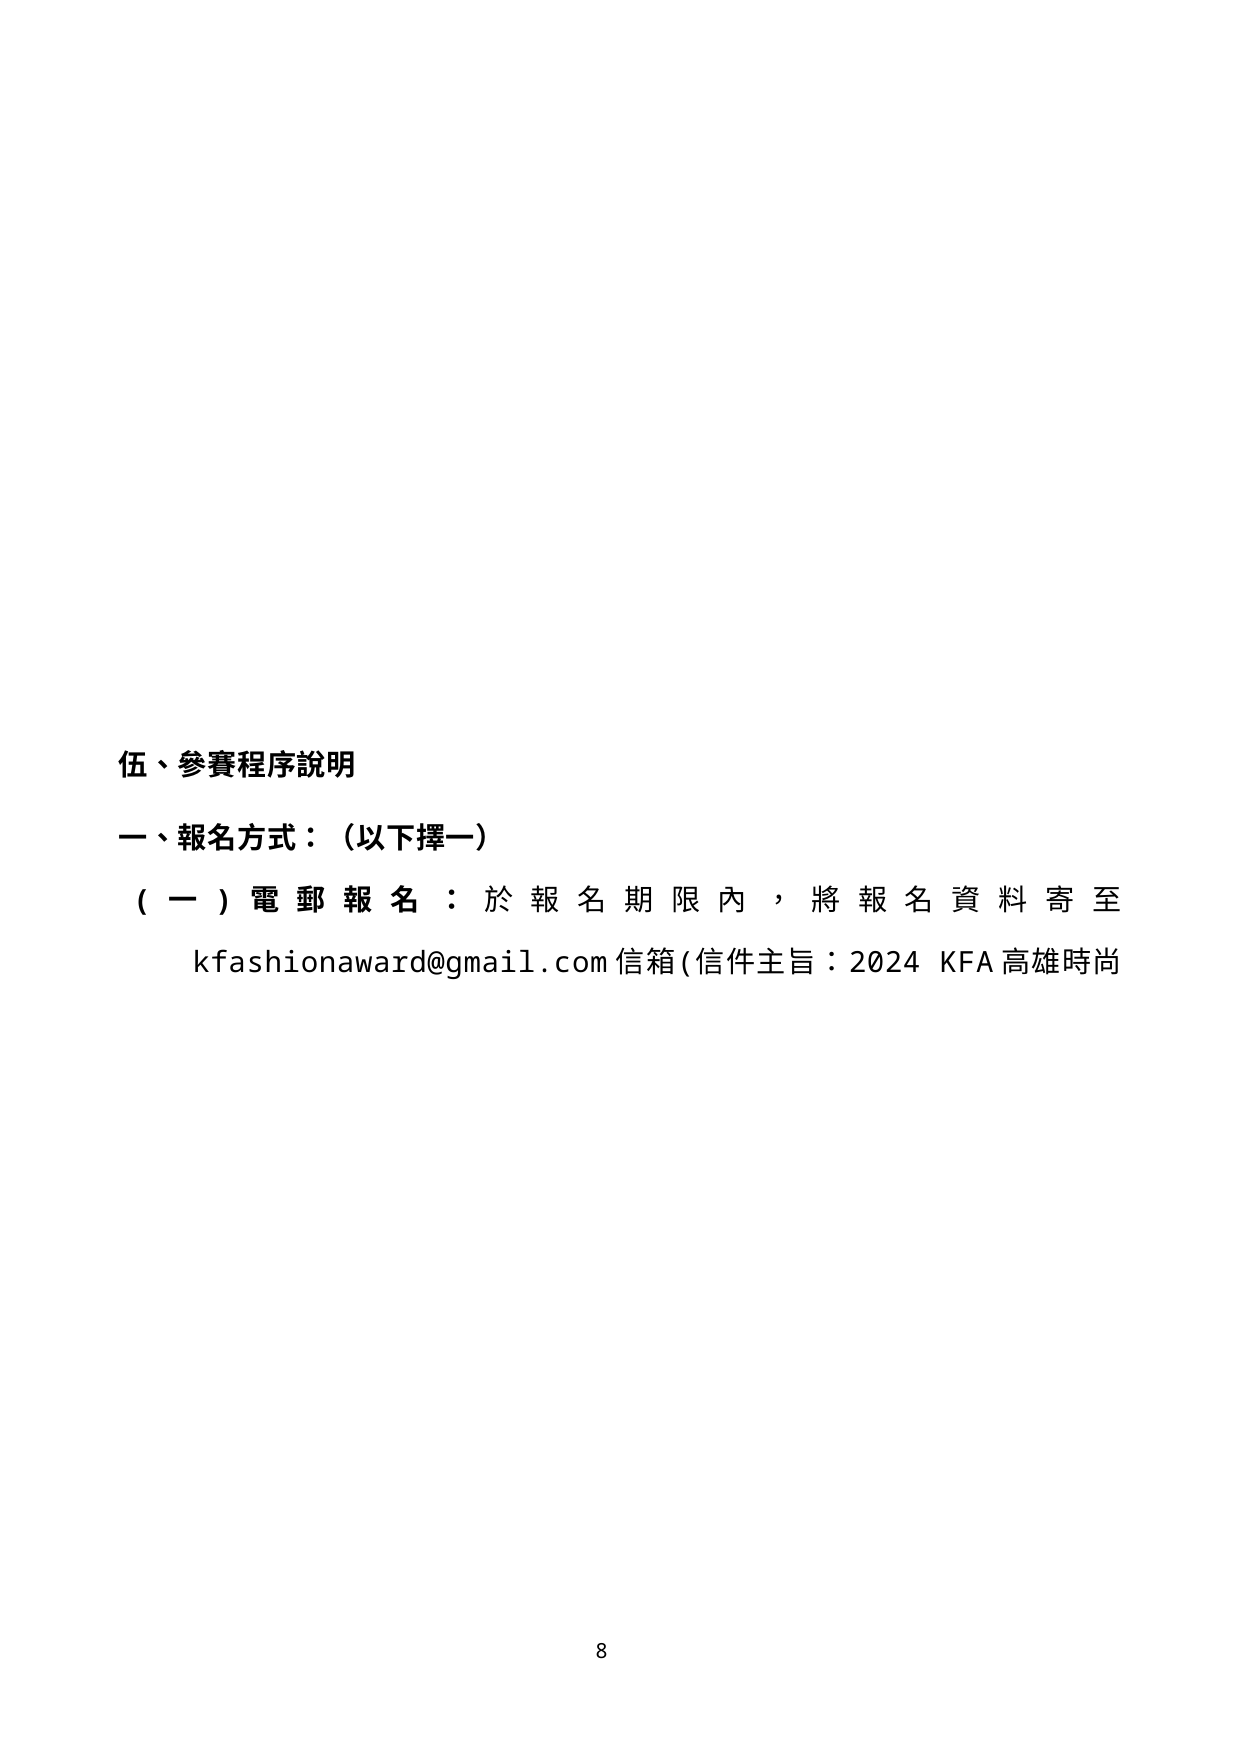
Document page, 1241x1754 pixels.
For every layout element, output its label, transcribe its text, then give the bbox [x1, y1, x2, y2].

text 伍、參賽程序說明 [118, 721, 1122, 783]
text 一、報名方式：（以下擇一） [118, 794, 1122, 856]
text (一)電郵報名：於報名期限內，將報名資料寄至kfashionaward@gmail.com信箱(信件主旨：2024 KFA高雄時尚 [133, 856, 1122, 981]
